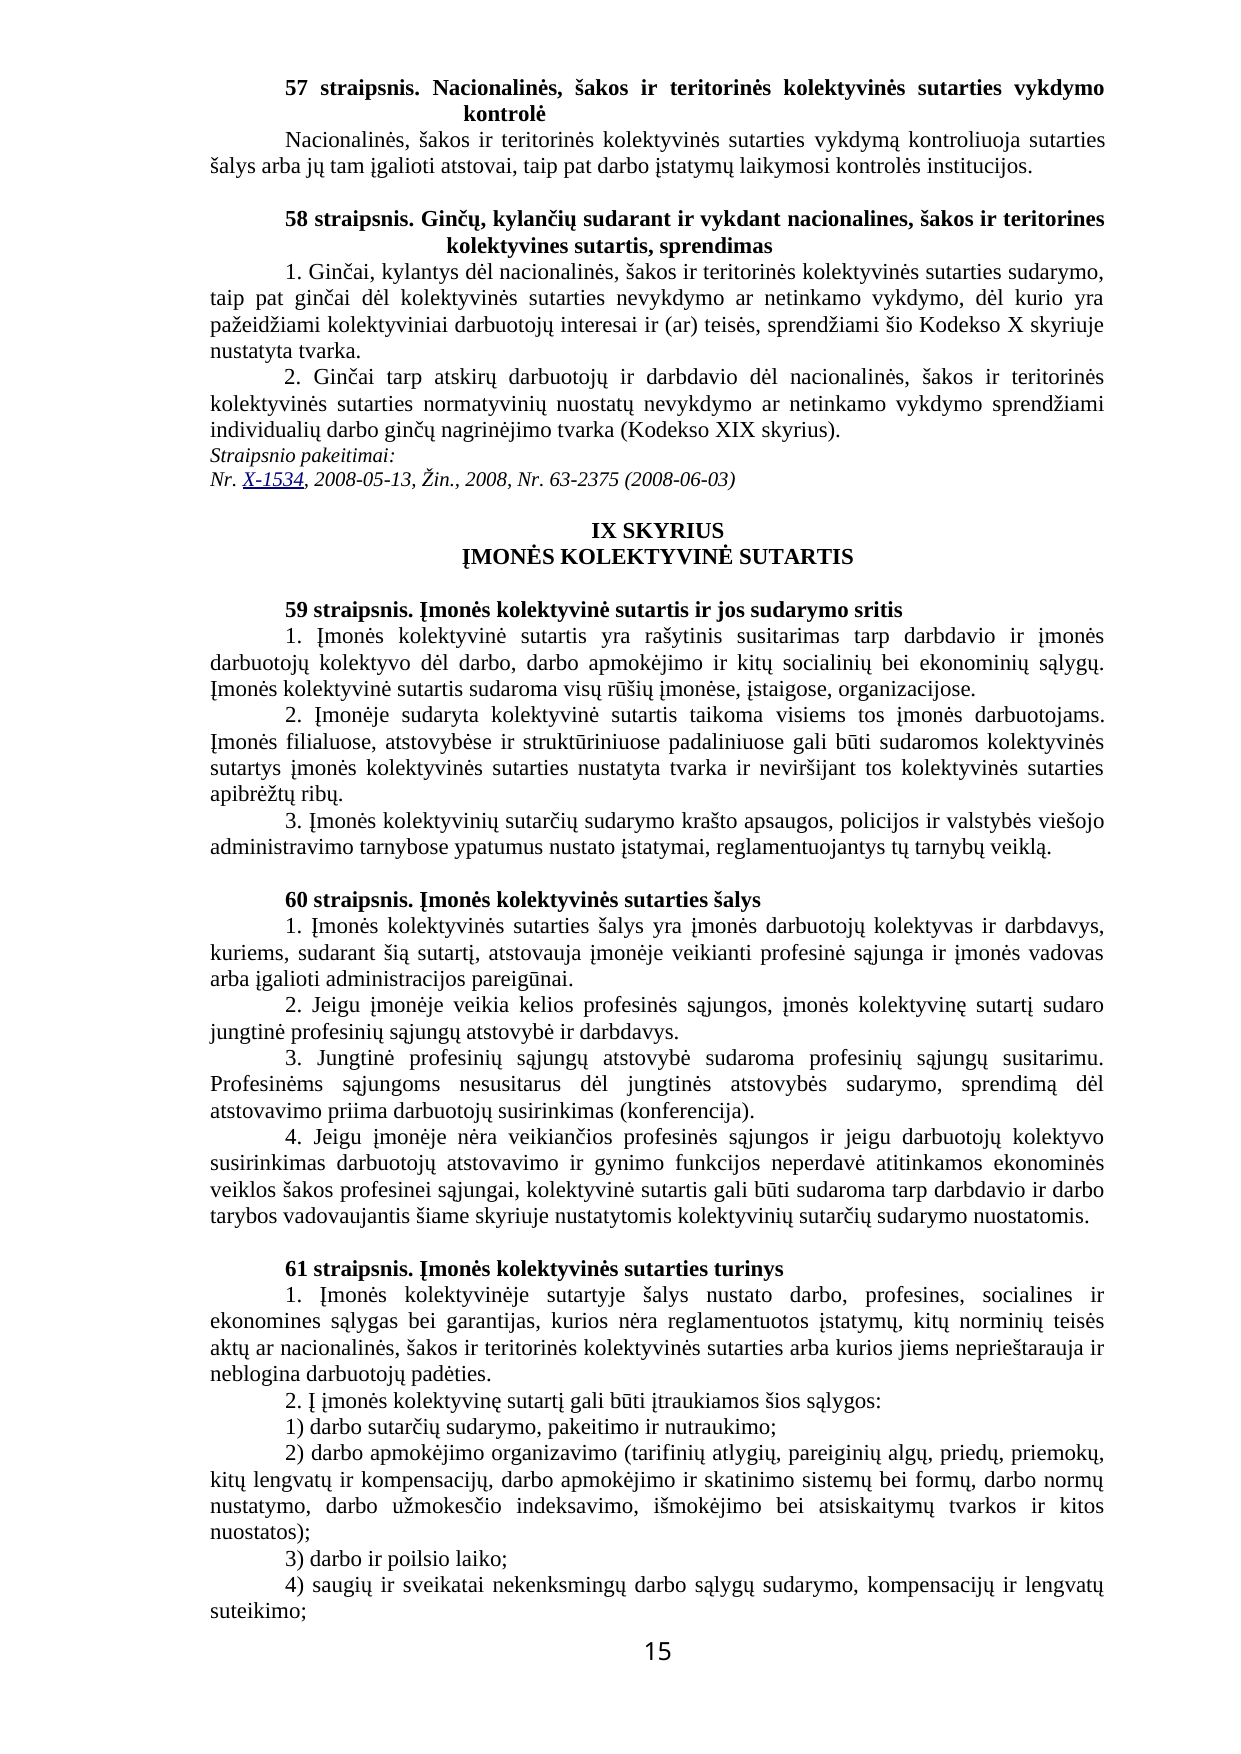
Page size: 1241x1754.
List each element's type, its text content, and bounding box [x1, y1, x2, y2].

text IX SKYRIUS [210, 517, 1106, 543]
text 59 straipsnis. Įmonės kolektyvinė sutartis ir jos sudarymo sritis [210, 596, 1106, 622]
text 1. Įmonės kolektyvinė sutartis yra rašytinis susitarimas tarp darbdavio ir įmonės darbuotojų kolektyvo dėl darbo, darbo apmokėjimo ir kitų socialinių bei ekonominių sąlygų. Įmonės kolektyvinė sutartis sudaroma visų rūšių įmonėse, įstaigose, organizacijose. [210, 622, 1106, 701]
text 2) darbo apmokėjimo organizavimo (tarifinių atlygių, pareiginių algų, priedų, priemokų, kitų lengvatų ir kompensacijų, darbo apmokėjimo ir skatinimo sistemų bei formų, darbo normų nustatymo, darbo užmokesčio indeksavimo, išmokėjimo bei atsiskaitymų tvarkos ir kitos nuostatos); [210, 1439, 1106, 1545]
text 61 straipsnis. Įmonės kolektyvinės sutarties turinys [210, 1255, 1106, 1281]
text 1. Įmonės kolektyvinėje sutartyje šalys nustato darbo, profesines, socialines ir ekonomines sąlygas bei garantijas, kurios nėra reglamentuotos įstatymų, kitų norminių teisės aktų ar nacionalinės, šakos ir teritorinės kolektyvinės sutarties arba kurios jiems neprieštarauja ir neblogina darbuotojų padėties. [210, 1281, 1106, 1387]
text Straipsnio pakeitimai: [210, 442, 1106, 467]
text 60 straipsnis. Įmonės kolektyvinės sutarties šalys [210, 886, 1106, 912]
text ĮMONĖS KOLEKTYVINĖ SUTARTIS [210, 543, 1106, 570]
text 4. Jeigu įmonėje nėra veikiančios profesinės sąjungos ir jeigu darbuotojų kolektyvo susirinkimas darbuotojų atstovavimo ir gynimo funkcijos neperdavė atitinkamos ekonominės veiklos šakos profesinei sąjungai, kolektyvinė sutartis gali būti sudaroma tarp darbdavio ir darbo tarybos vadovaujantis šiame skyriuje nustatytomis kolektyvinių sutarčių sudarymo nuostatomis. [210, 1123, 1106, 1228]
text Nacionalinės, šakos ir teritorinės kolektyvinės sutarties vykdymą kontroliuoja sutarties šalys arba jų tam įgalioti atstovai, taip pat darbo įstatymų laikymosi kontrolės institucijos. [210, 126, 1106, 179]
text 2. Ginčai tarp atskirų darbuotojų ir darbdavio dėl nacionalinės, šakos ir teritorinės kolektyvinės sutarties normatyvinių nuostatų nevykdymo ar netinkamo vykdymo sprendžiami individualių darbo ginčų nagrinėjimo tvarka (Kodekso XIX skyrius). [210, 363, 1106, 442]
text 2. Į įmonės kolektyvinę sutartį gali būti įtraukiamos šios sąlygos: [210, 1387, 1106, 1413]
text 1. Įmonės kolektyvinės sutarties šalys yra įmonės darbuotojų kolektyvas ir darbdavys, kuriems, sudarant šią sutartį, atstovauja įmonėje veikianti profesinė sąjunga ir įmonės vadovas arba įgalioti administracijos pareigūnai. [210, 912, 1106, 991]
text 3) darbo ir poilsio laiko; [210, 1545, 1106, 1571]
text 1) darbo sutarčių sudarymo, pakeitimo ir nutraukimo; [210, 1413, 1106, 1439]
text 58 straipsnis. Ginčų, kylančių sudarant ir vykdant nacionalines, šakos ir teritorines kolektyvines sutartis, sprendimas [285, 205, 1106, 258]
text 4) saugių ir sveikatai nekenksmingų darbo sąlygų sudarymo, kompensacijų ir lengvatų suteikimo; [210, 1571, 1106, 1624]
text 2. Įmonėje sudaryta kolektyvinė sutartis taikoma visiems tos įmonės darbuotojams. Įmonės filialuose, atstovybėse ir struktūriniuose padaliniuose gali būti sudaromos kolektyvinės sutartys įmonės kolektyvinės sutarties nustatyta tvarka ir neviršijant tos kolektyvinės sutarties apibrėžtų ribų. [210, 701, 1106, 807]
text 1. Ginčai, kylantys dėl nacionalinės, šakos ir teritorinės kolektyvinės sutarties sudarymo, taip pat ginčai dėl kolektyvinės sutarties nevykdymo ar netinkamo vykdymo, dėl kurio yra pažeidžiami kolektyviniai darbuotojų interesai ir (ar) teisės, sprendžiami šio Kodekso X skyriuje nustatyta tvarka. [210, 258, 1106, 363]
text 57 straipsnis. Nacionalinės, šakos ir teritorinės kolektyvinės sutarties vykdymo kontrolė [285, 73, 1106, 126]
text Nr. X-1534, 2008-05-13, Žin., 2008, Nr. 63-2375 (2008-06-03) [210, 467, 1106, 491]
text 2. Jeigu įmonėje veikia kelios profesinės sąjungos, įmonės kolektyvinę sutartį sudaro jungtinė profesinių sąjungų atstovybė ir darbdavys. [210, 991, 1106, 1044]
text 3. Įmonės kolektyvinių sutarčių sudarymo krašto apsaugos, policijos ir valstybės viešojo administravimo tarnybose ypatumus nustato įstatymai, reglamentuojantys tų tarnybų veiklą. [210, 807, 1106, 859]
text 3. Jungtinė profesinių sąjungų atstovybė sudaroma profesinių sąjungų susitarimu. Profesinėms sąjungoms nesusitarus dėl jungtinės atstovybės sudarymo, sprendimą dėl atstovavimo priima darbuotojų susirinkimas (konferencija). [210, 1044, 1106, 1123]
